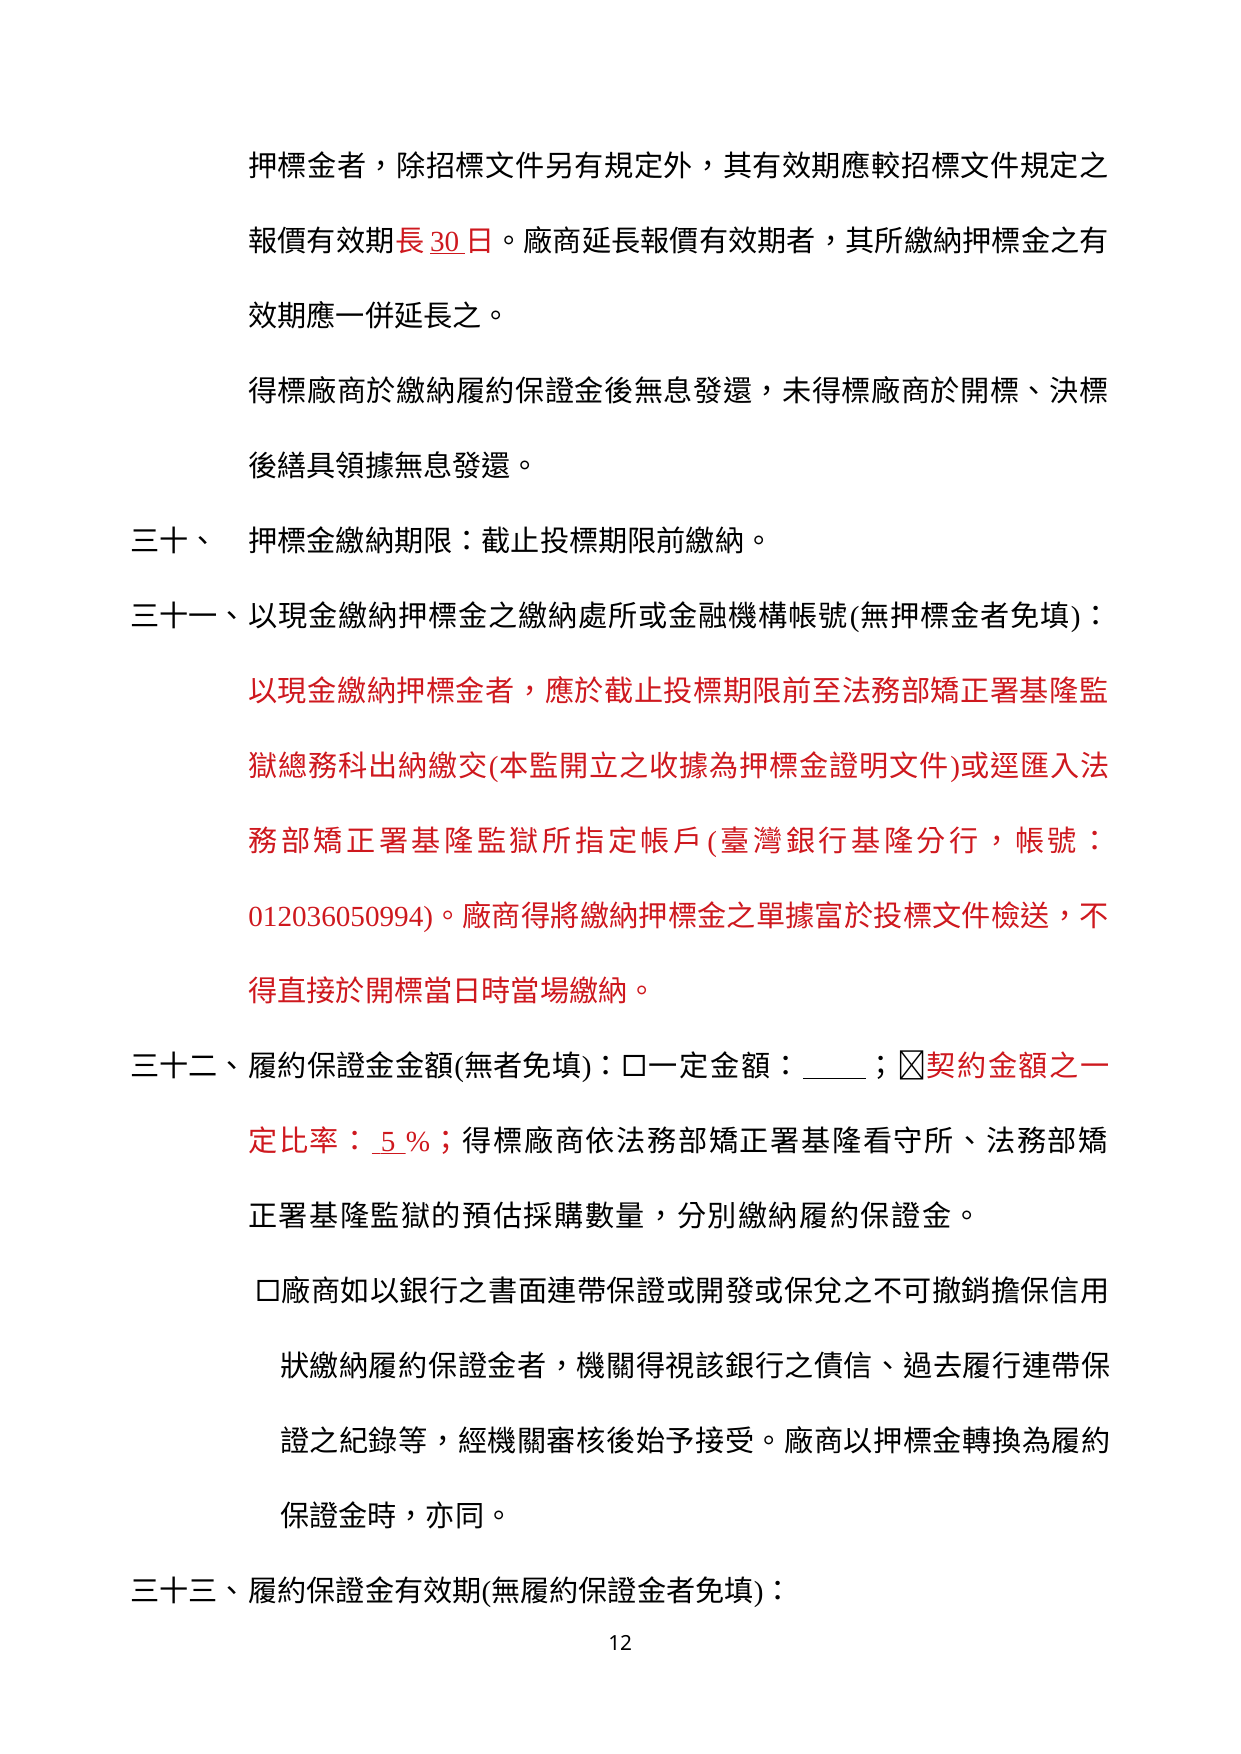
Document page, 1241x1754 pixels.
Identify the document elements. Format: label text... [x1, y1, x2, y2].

list 履約保證金金額(無者免填)：一定金額： ；契約金額之一定比率： 5 %；得標廠商依法務部矯正署基隆看守所、法務部矯正署基隆監獄的預估採購數量，分別繳納履約保證金。 [130, 1026, 1110, 1251]
list 押標金者，除招標文件另有規定外，其有效期應較招標文件規定之報價有效期長30日。廠商延長報價有效期者，其所繳納押標金之有效期應一併延長之。 [130, 126, 1110, 351]
list 以現金繳納押標金之繳納處所或金融機構帳號(無押標金者免填)：以現金繳納押標金者，應於截止投標期限前至法務部矯正署基隆監獄總務科出納繳交(本監開立之收據為押標金證明文件)或逕匯入法務部矯正署基隆監獄所指定帳戶(臺灣銀行基隆分行，帳號：012036050994)。廠商得將繳納押標金之單據富於投標文件檢送，不得直接於開標當日時當場繳納。 [130, 576, 1110, 1026]
list 得標廠商於繳納履約保證金後無息發還，未得標廠商於開標、決標後繕具領據無息發還。 [130, 351, 1110, 501]
text 廠商如以銀行之書面連帶保證或開發或保兌之不可撤銷擔保信用狀繳納履約保證金者，機關得視該銀行之債信、過去履行連帶保證之紀錄等，經機關審核後始予接受。廠商以押標金轉換為履約保證金時，亦同。 [255, 1251, 1110, 1551]
list 履約保證金有效期(無履約保證金者免填)： [130, 1551, 1110, 1626]
list 押標金繳納期限：截止投標期限前繳納。 [130, 501, 1110, 576]
